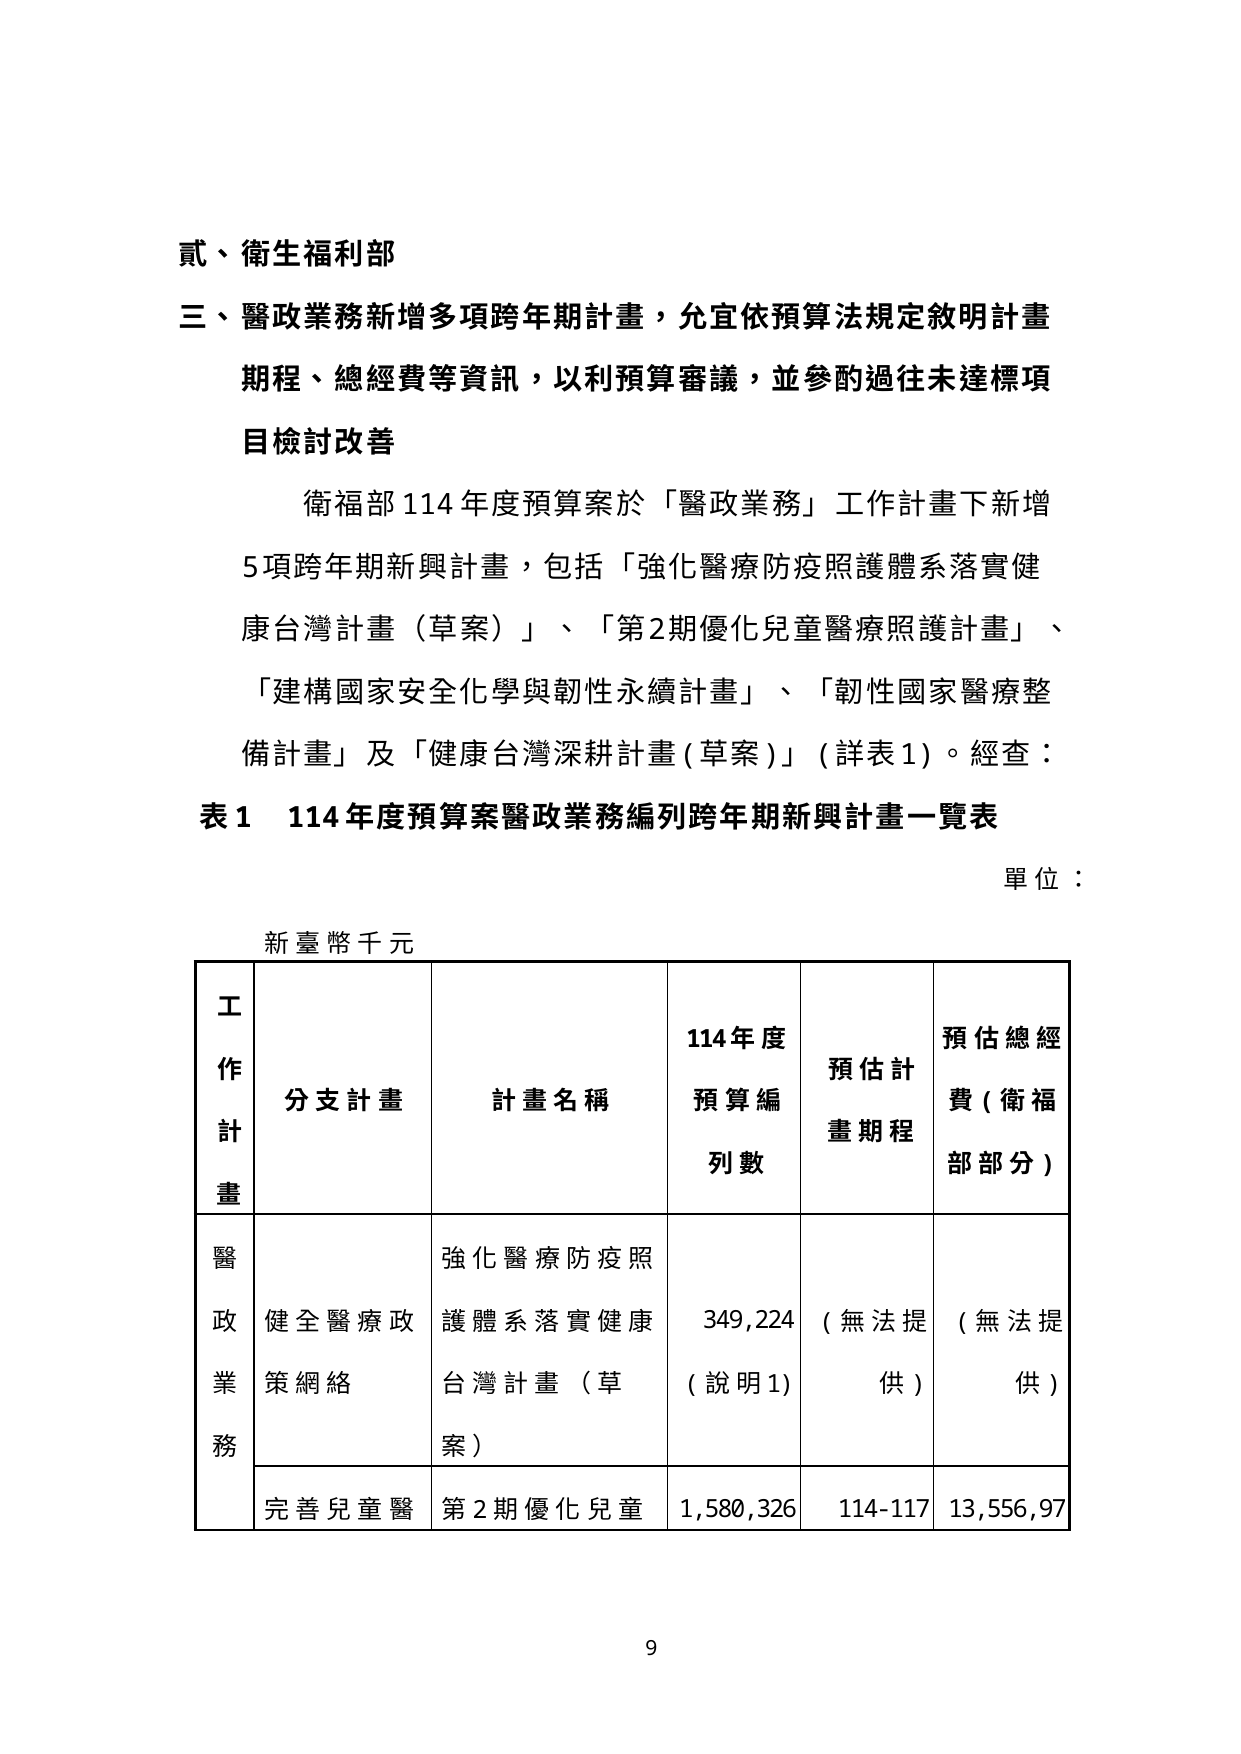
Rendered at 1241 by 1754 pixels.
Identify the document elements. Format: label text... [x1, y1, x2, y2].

table_cell 13,556,97 [934, 1467, 1068, 1529]
table_cell 114-117 [801, 1467, 933, 1529]
table_cell 強化醫療防疫照護體系落實健康台灣計畫（草案） [432, 1215, 667, 1465]
table_cell 1,580,326 [668, 1467, 800, 1529]
text 單位：新臺幣千元 [177, 835, 1063, 960]
table_header 計畫名稱 [432, 963, 667, 1213]
table_header 分支計畫 [255, 963, 431, 1213]
table_cell 健全醫療政策網絡 [255, 1215, 431, 1465]
table_cell (無法提供) [934, 1215, 1068, 1465]
text 表1 114年度預算案醫政業務編列跨年期新興計畫一覽表 [177, 773, 1063, 835]
table_header 114年度預算編列數 [668, 963, 800, 1213]
table_cell 349,224 (說明1) [668, 1215, 800, 1465]
table_cell 第2期優化兒童 [432, 1467, 667, 1529]
table_cell 完善兒童醫 [255, 1467, 431, 1529]
table_header 工作計畫 [197, 963, 253, 1213]
text 衛福部114年度預算案於「醫政業務」工作計畫下新增5項跨年期新興計畫，包括「強化醫療防疫照護體系落實健康台灣計畫（草案）」、「第2期優化兒童醫療照護計畫」、「建構國家安全化學與韌性永續計畫」、「韌性國家醫療整備計畫」及「健康台灣深耕計畫(草案)」(詳表1)。經查： [236, 460, 1063, 773]
table_header 預估總經費(衛福部部分) [934, 963, 1068, 1213]
table_header 預估計畫期程 [801, 963, 933, 1213]
text 三、醫政業務新增多項跨年期計畫，允宜依預算法規定敘明計畫期程、總經費等資訊，以利預算審議，並參酌過往未達標項目檢討改善 [177, 273, 1063, 460]
table_cell 醫政業務 [197, 1215, 253, 1529]
table_cell (無法提供) [801, 1215, 933, 1465]
text 貳、衛生福利部 [177, 210, 1063, 273]
